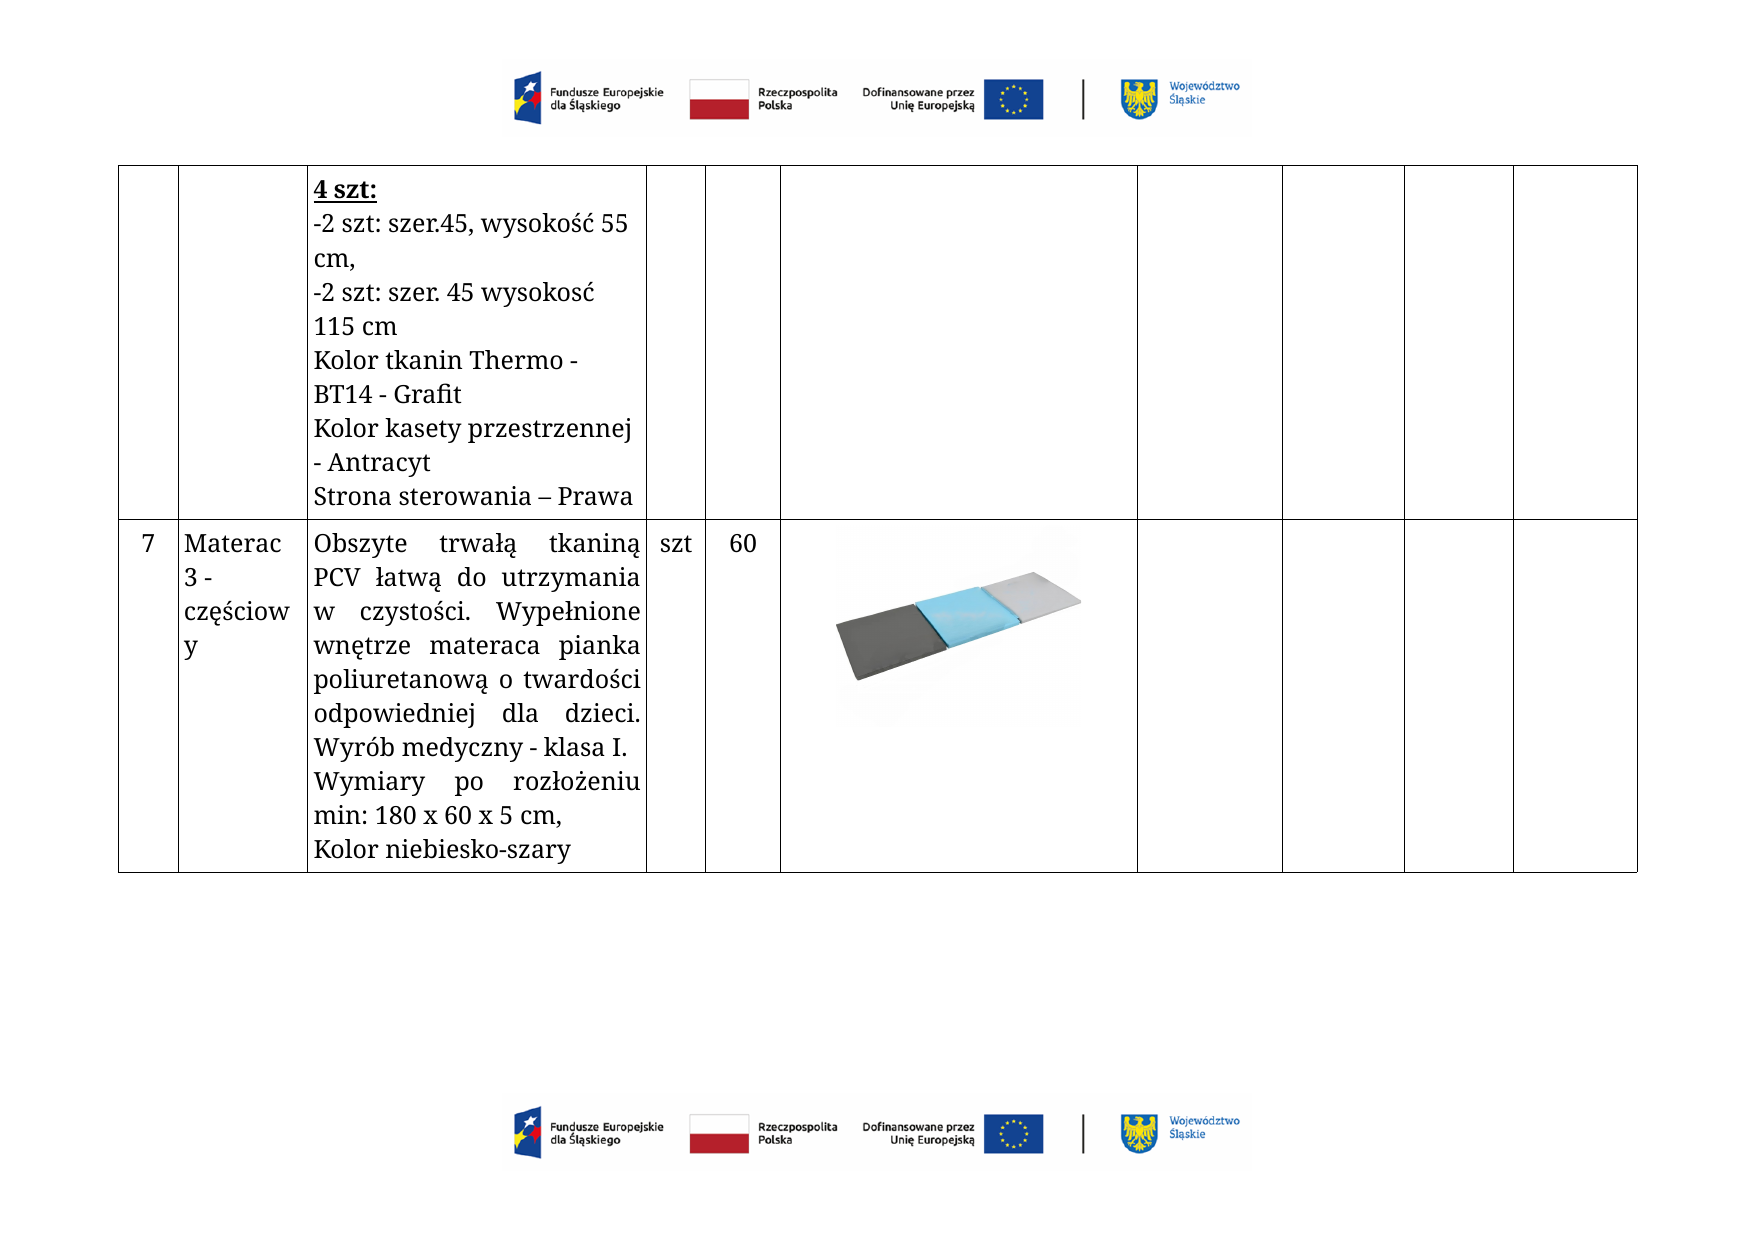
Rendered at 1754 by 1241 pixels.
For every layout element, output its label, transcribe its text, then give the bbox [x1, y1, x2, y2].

table_cell [1138, 520, 1282, 872]
picture [836, 525, 1082, 727]
picture [502, 59, 1252, 137]
table_cell [1514, 166, 1637, 518]
table_cell szt [647, 520, 705, 872]
table_cell [179, 166, 307, 518]
table_cell 4 szt: -2 szt: szer.45, wysokość 55 cm, -2 szt: szer. 45 wysokosć 115 cm Kolor tkanin Thermo - BT14 - Grafit Kolor kasety przestrzennej - Antracyt Strona sterowania – Prawa [308, 166, 646, 518]
table_cell Obszyte trwałą tkaniną PCV łatwą do utrzymania w czystości. Wypełnione wnętrze materaca pianka poliuretanową o twardości odpowiedniej dla dzieci. Wyrób medyczny - klasa I. Wymiary po rozłożeniu min: 180 x 60 x 5 cm, Kolor niebiesko-szary [308, 520, 646, 872]
table_cell Materac 3 - częściowy [179, 520, 307, 872]
table_cell [1405, 166, 1513, 518]
table_cell 60 [706, 520, 780, 872]
table_cell [119, 166, 178, 518]
table_cell [781, 520, 1137, 872]
table_cell 7 [119, 520, 178, 872]
table_cell [1283, 166, 1404, 518]
table_cell [1514, 520, 1637, 872]
table_cell [781, 166, 1137, 518]
table_cell [1138, 166, 1282, 518]
table_cell [1283, 520, 1404, 872]
table_cell [647, 166, 705, 518]
table_cell [1405, 520, 1513, 872]
picture [502, 1093, 1252, 1171]
table_cell [706, 166, 780, 518]
